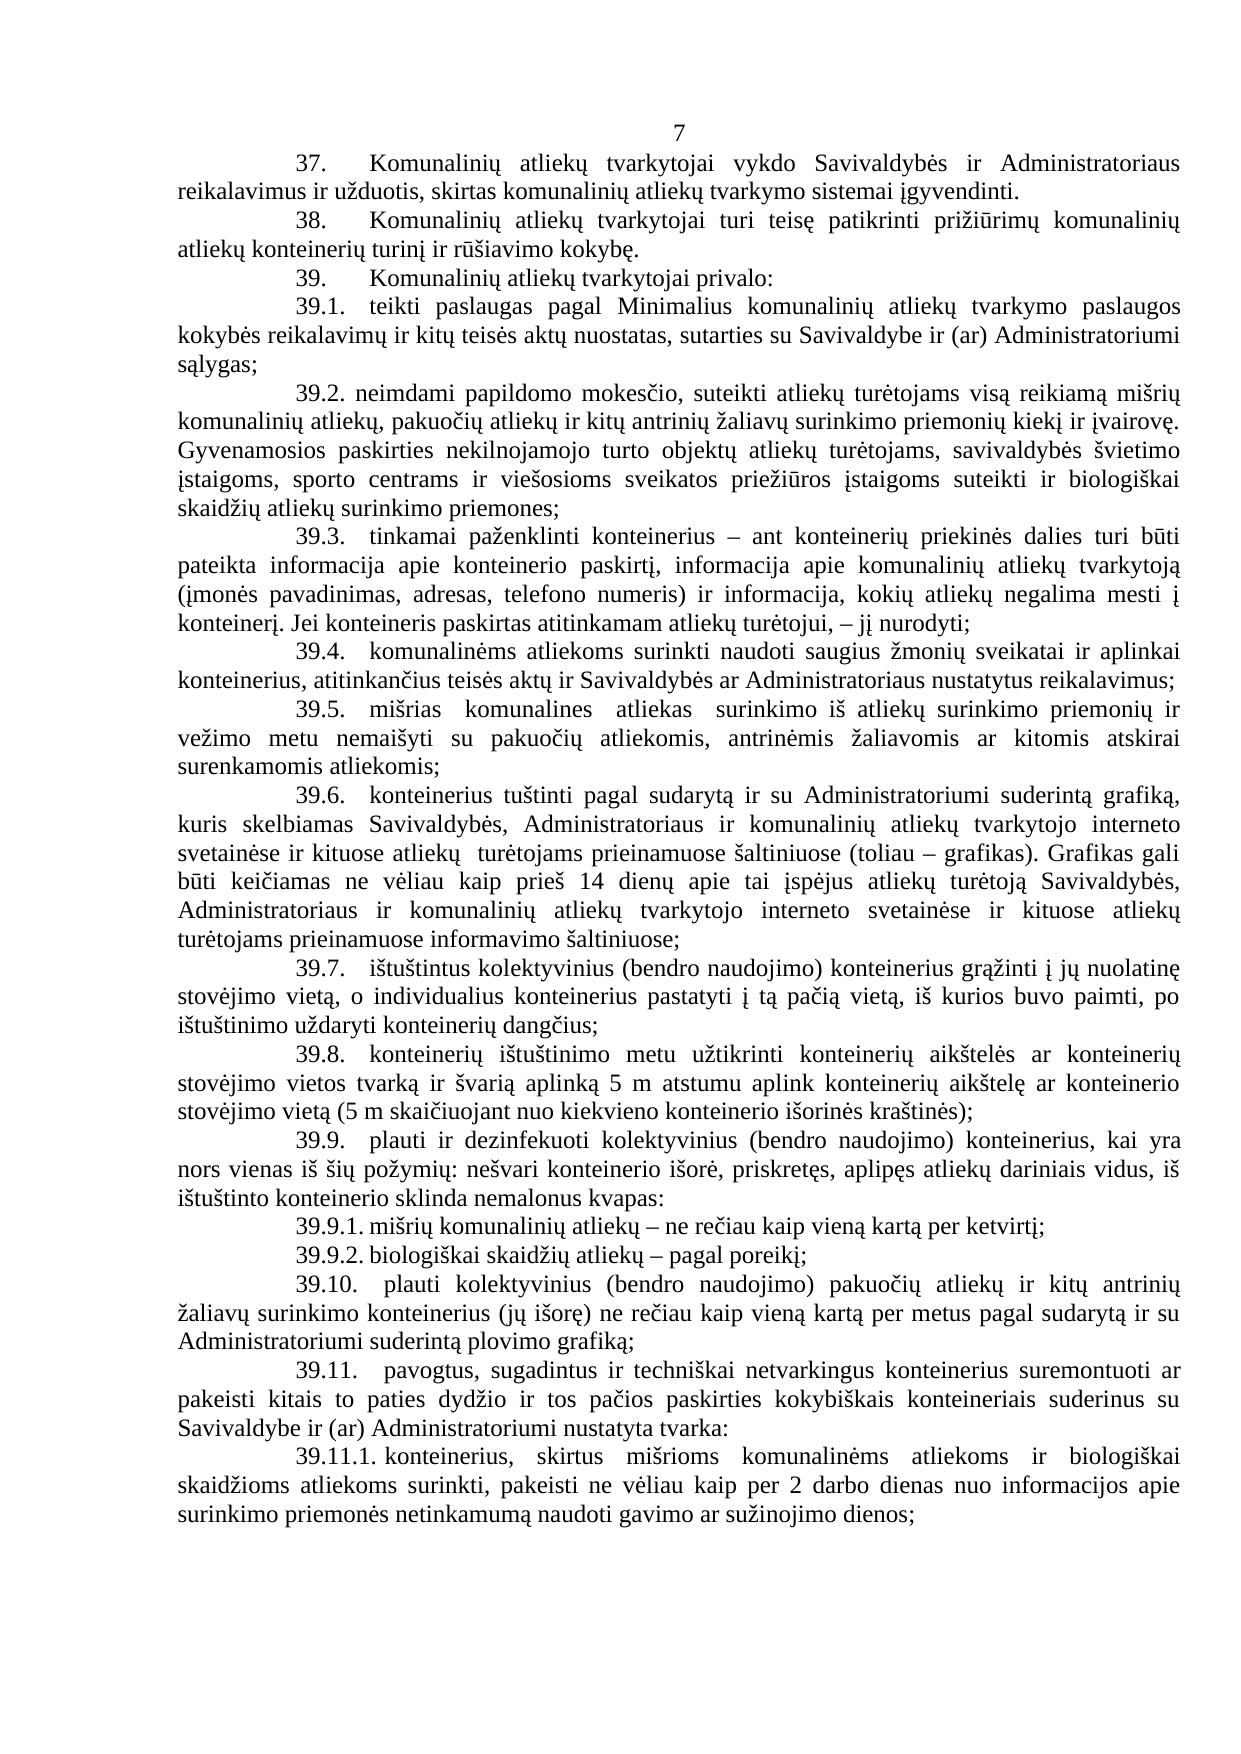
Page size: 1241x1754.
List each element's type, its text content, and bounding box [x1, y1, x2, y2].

text 39. Komunalinių atliekų tvarkytojai privalo: [177, 263, 1181, 291]
text 39.4. komunalinėms atliekoms surinkti naudoti saugius žmonių sveikatai ir aplinkai konteinerius, atitinkančius teisės aktų ir Savivaldybės ar Administratoriaus nustatytus reikalavimus; [177, 636, 1181, 694]
text 39.9.2. biologiškai skaidžių atliekų – pagal poreikį; [177, 1240, 1181, 1269]
text 39.8. konteinerių ištuštinimo metu užtikrinti konteinerių aikštelės ar konteinerių stovėjimo vietos tvarką ir švarią aplinką 5 m atstumu aplink konteinerių aikštelę ar konteinerio stovėjimo vietą (5 m skaičiuojant nuo kiekvieno konteinerio išorinės kraštinės); [177, 1039, 1181, 1125]
text 39.3. tinkamai paženklinti konteinerius – ant konteinerių priekinės dalies turi būti pateikta informacija apie konteinerio paskirtį, informacija apie komunalinių atliekų tvarkytoją (įmonės pavadinimas, adresas, telefono numeris) ir informacija, kokių atliekų negalima mesti į konteinerį. Jei konteineris paskirtas atitinkamam atliekų turėtojui, – jį nurodyti; [177, 521, 1181, 636]
text 39.5. mišrias komunalines atliekas surinkimo iš atliekų surinkimo priemonių ir vežimo metu nemaišyti su pakuočių atliekomis, antrinėmis žaliavomis ar kitomis atskirai surenkamomis atliekomis; [177, 694, 1181, 780]
text 38. Komunalinių atliekų tvarkytojai turi teisę patikrinti prižiūrimų komunalinių atliekų konteinerių turinį ir rūšiavimo kokybę. [177, 205, 1181, 263]
text 39.9. plauti ir dezinfekuoti kolektyvinius (bendro naudojimo) konteinerius, kai yra nors vienas iš šių požymių: nešvari konteinerio išorė, priskretęs, aplipęs atliekų dariniais vidus, iš ištuštinto konteinerio sklinda nemalonus kvapas: [177, 1125, 1181, 1211]
text 39.2. neimdami papildomo mokesčio, suteikti atliekų turėtojams visą reikiamą mišrių komunalinių atliekų, pakuočių atliekų ir kitų antrinių žaliavų surinkimo priemonių kiekį ir įvairovę. Gyvenamosios paskirties nekilnojamojo turto objektų atliekų turėtojams, savivaldybės švietimo įstaigoms, sporto centrams ir viešosioms sveikatos priežiūros įstaigoms suteikti ir biologiškai skaidžių atliekų surinkimo priemones; [177, 378, 1181, 521]
text 39.11.1. konteinerius, skirtus mišrioms komunalinėms atliekoms ir biologiškai skaidžioms atliekoms surinkti, pakeisti ne vėliau kaip per 2 darbo dienas nuo informacijos apie surinkimo priemonės netinkamumą naudoti gavimo ar sužinojimo dienos; [177, 1441, 1181, 1528]
text 39.7. ištuštintus kolektyvinius (bendro naudojimo) konteinerius grąžinti į jų nuolatinę stovėjimo vietą, o individualius konteinerius pastatyti į tą pačią vietą, iš kurios buvo paimti, po ištuštinimo uždaryti konteinerių dangčius; [177, 953, 1181, 1039]
text 39.10. plauti kolektyvinius (bendro naudojimo) pakuočių atliekų ir kitų antrinių žaliavų surinkimo konteinerius (jų išorę) ne rečiau kaip vieną kartą per metus pagal sudarytą ir su Administratoriumi suderintą plovimo grafiką; [177, 1269, 1181, 1355]
text 39.6. konteinerius tuštinti pagal sudarytą ir su Administratoriumi suderintą grafiką, kuris skelbiamas Savivaldybės, Administratoriaus ir komunalinių atliekų tvarkytojo interneto svetainėse ir kituose atliekų turėtojams prieinamuose šaltiniuose (toliau – grafikas). Grafikas gali būti keičiamas ne vėliau kaip prieš 14 dienų apie tai įspėjus atliekų turėtoją Savivaldybės, Administratoriaus ir komunalinių atliekų tvarkytojo interneto svetainėse ir kituose atliekų turėtojams prieinamuose informavimo šaltiniuose; [177, 780, 1181, 953]
text 39.9.1. mišrių komunalinių atliekų – ne rečiau kaip vieną kartą per ketvirtį; [177, 1211, 1181, 1240]
text 39.11. pavogtus, sugadintus ir techniškai netvarkingus konteinerius suremontuoti ar pakeisti kitais to paties dydžio ir tos pačios paskirties kokybiškais konteineriais suderinus su Savivaldybe ir (ar) Administratoriumi nustatyta tvarka: [177, 1355, 1181, 1441]
text 39.1. teikti paslaugas pagal Minimalius komunalinių atliekų tvarkymo paslaugos kokybės reikalavimų ir kitų teisės aktų nuostatas, sutarties su Savivaldybe ir (ar) Administratoriumi sąlygas; [177, 291, 1181, 378]
text 37. Komunalinių atliekų tvarkytojai vykdo Savivaldybės ir Administratoriaus reikalavimus ir užduotis, skirtas komunalinių atliekų tvarkymo sistemai įgyvendinti. [177, 148, 1181, 205]
